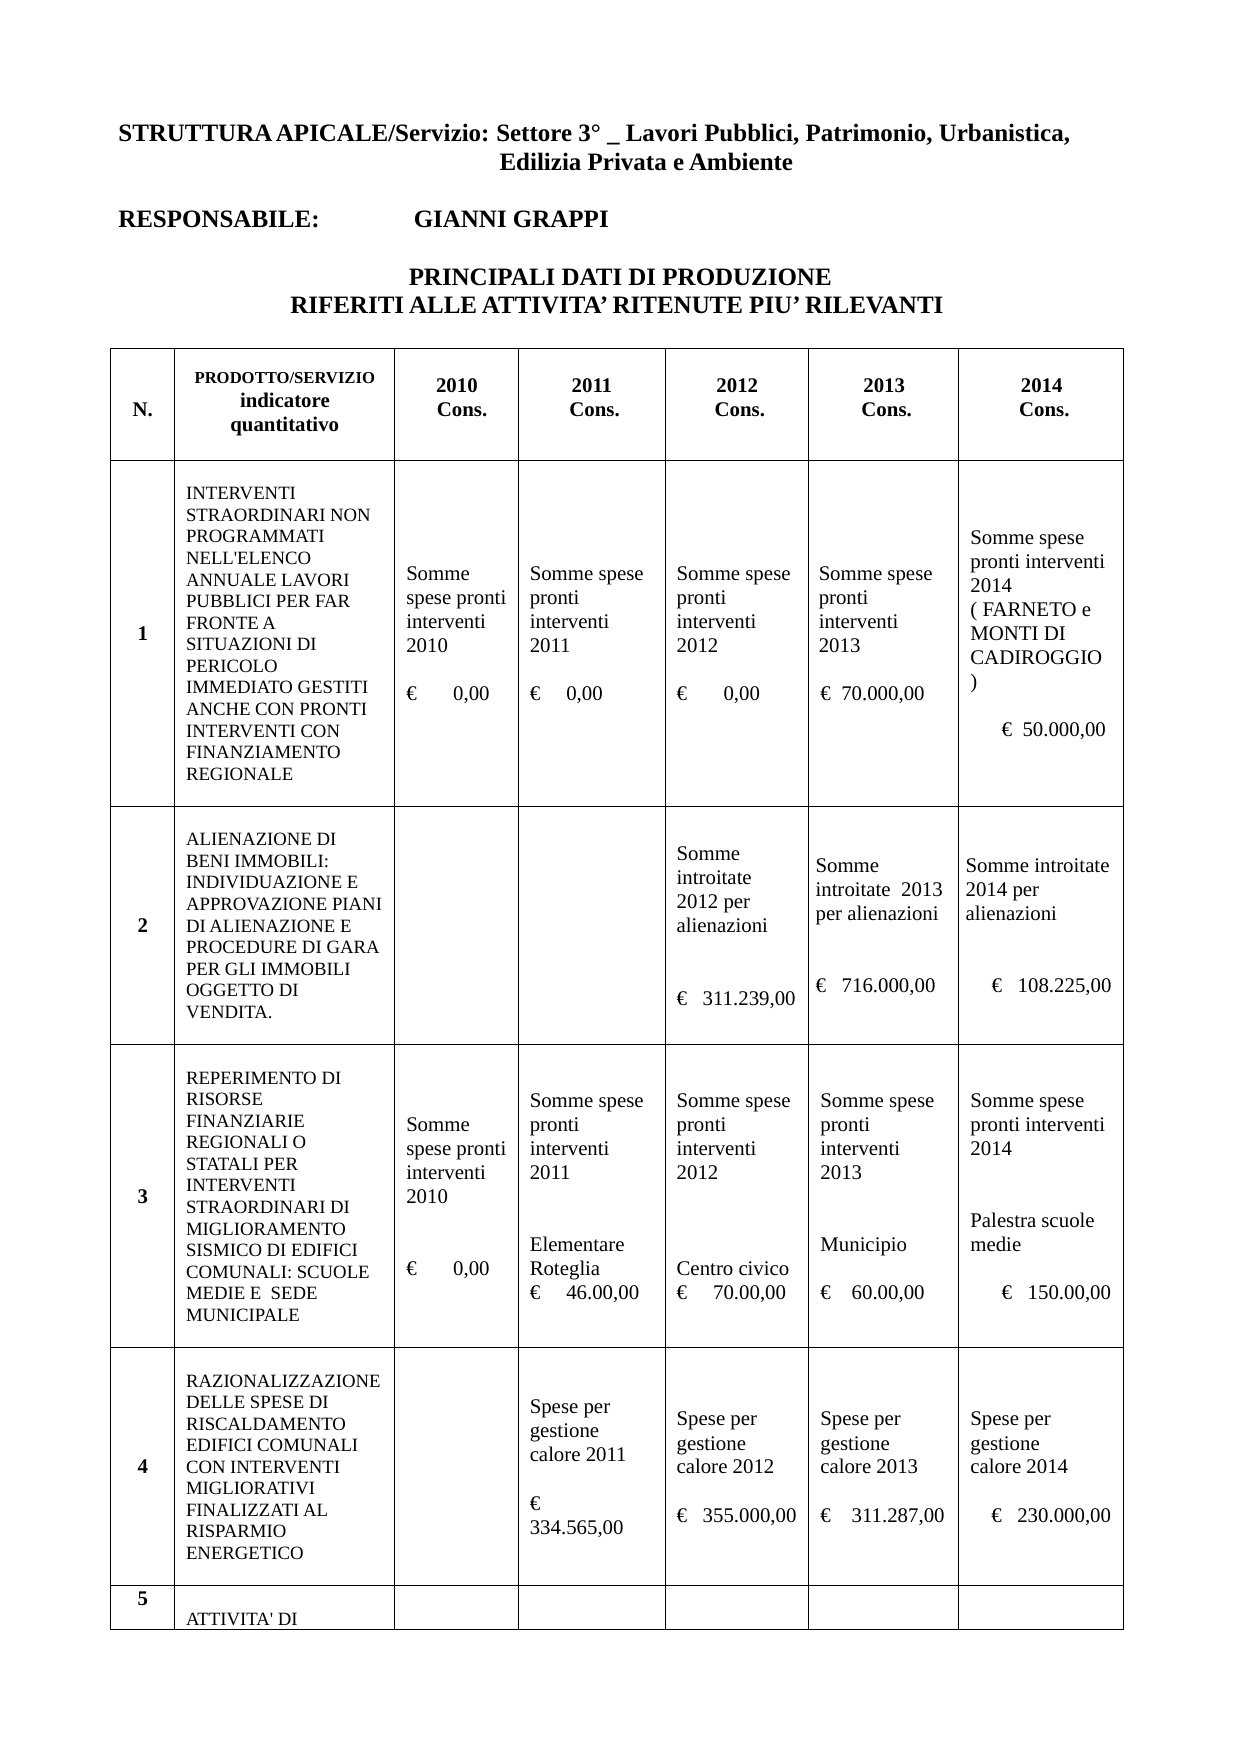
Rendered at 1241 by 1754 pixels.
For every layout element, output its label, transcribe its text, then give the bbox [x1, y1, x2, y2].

table_cell [519, 807, 665, 1044]
table_cell Somme spese pronti interventi 2012 Centro civico € 70.00,00 [666, 1045, 808, 1347]
table_cell 2 [111, 807, 174, 1044]
table_cell ATTIVITA' DI [175, 1586, 394, 1629]
table_cell REPERIMENTO DI RISORSE FINANZIARIE REGIONALI O STATALI PER INTERVENTI STRAORDINARI DI MIGLIORAMENTO SISMICO DI EDIFICI COMUNALI: SCUOLE MEDIE E SEDE MUNICIPALE [175, 1045, 394, 1347]
table_cell Somme spese pronti interventi 2010 € 0,00 [395, 1045, 518, 1347]
table_cell [809, 1586, 958, 1629]
table_cell Somme introitate 2012 per alienazioni € 311.239,00 [666, 807, 808, 1044]
table_cell Spese per gestione calore 2013 € 311.287,00 [809, 1348, 958, 1585]
table_cell [395, 1348, 518, 1585]
text RIFERITI ALLE ATTIVITA’ RITENUTE PIU’ RILEVANTI [118, 291, 1122, 319]
table_cell 1 [111, 461, 174, 806]
table_header 2013 Cons. [809, 349, 958, 460]
table_cell Somme spese pronti interventi 2014 ( FARNETO e MONTI DI CADIROGGIO ) € 50.000,00 [959, 461, 1123, 806]
table_cell RAZIONALIZZAZIONE DELLE SPESE DI RISCALDAMENTO EDIFICI COMUNALI CON INTERVENTI MIGLIORATIVI FINALIZZATI AL RISPARMIO ENERGETICO [175, 1348, 394, 1585]
table_cell Somme introitate 2014 per alienazioni € 108.225,00 [959, 807, 1123, 1044]
table_header 2010 Cons. [395, 349, 518, 460]
table_cell Spese per gestione calore 2014 € 230.000,00 [959, 1348, 1123, 1585]
table_cell Spese per gestione calore 2012 € 355.000,00 [666, 1348, 808, 1585]
table_cell [959, 1586, 1123, 1629]
table_cell [395, 1586, 518, 1629]
text STRUTTURA APICALE/Servizio: Settore 3° _ Lavori Pubblici, Patrimonio, Urbanistica, Edilizia Privata e Ambiente [118, 118, 1122, 176]
table_cell 5 [111, 1586, 174, 1629]
table_header 2014 Cons. [959, 349, 1123, 460]
table_cell Somme spese pronti interventi 2011 Elementare Roteglia € 46.00,00 [519, 1045, 665, 1347]
table_cell INTERVENTI STRAORDINARI NON PROGRAMMATI NELL'ELENCO ANNUALE LAVORI PUBBLICI PER FAR FRONTE A SITUAZIONI DI PERICOLO IMMEDIATO GESTITI ANCHE CON PRONTI INTERVENTI CON FINANZIAMENTO REGIONALE [175, 461, 394, 806]
table_header 2011 Cons. [519, 349, 665, 460]
text RESPONSABILE: GIANNI GRAPPI [118, 204, 1122, 233]
table_cell Somme spese pronti interventi 2014 Palestra scuole medie € 150.00,00 [959, 1045, 1123, 1347]
table_header PRODOTTO/SERVIZIO indicatore quantitativo [175, 349, 394, 460]
text PRINCIPALI DATI DI PRODUZIONE [118, 262, 1122, 291]
table_cell Somme spese pronti interventi 2013 € 70.000,00 [809, 461, 958, 806]
table_cell ALIENAZIONE DI BENI IMMOBILI: INDIVIDUAZIONE E APPROVAZIONE PIANI DI ALIENAZIONE E PROCEDURE DI GARA PER GLI IMMOBILI OGGETTO DI VENDITA. [175, 807, 394, 1044]
table_cell [666, 1586, 808, 1629]
table_cell Somme spese pronti interventi 2013 Municipio € 60.00,00 [809, 1045, 958, 1347]
table_cell 3 [111, 1045, 174, 1347]
table_cell Spese per gestione calore 2011 € 334.565,00 [519, 1348, 665, 1585]
table_header 2012 Cons. [666, 349, 808, 460]
table_cell Somme spese pronti interventi 2011 € 0,00 [519, 461, 665, 806]
table_cell Somme spese pronti interventi 2010 € 0,00 [395, 461, 518, 806]
table_cell Somme spese pronti interventi 2012 € 0,00 [666, 461, 808, 806]
table_header N. [111, 349, 174, 460]
table_cell [519, 1586, 665, 1629]
table_cell 4 [111, 1348, 174, 1585]
table_cell [395, 807, 518, 1044]
table_cell Somme introitate 2013 per alienazioni € 716.000,00 [809, 807, 958, 1044]
